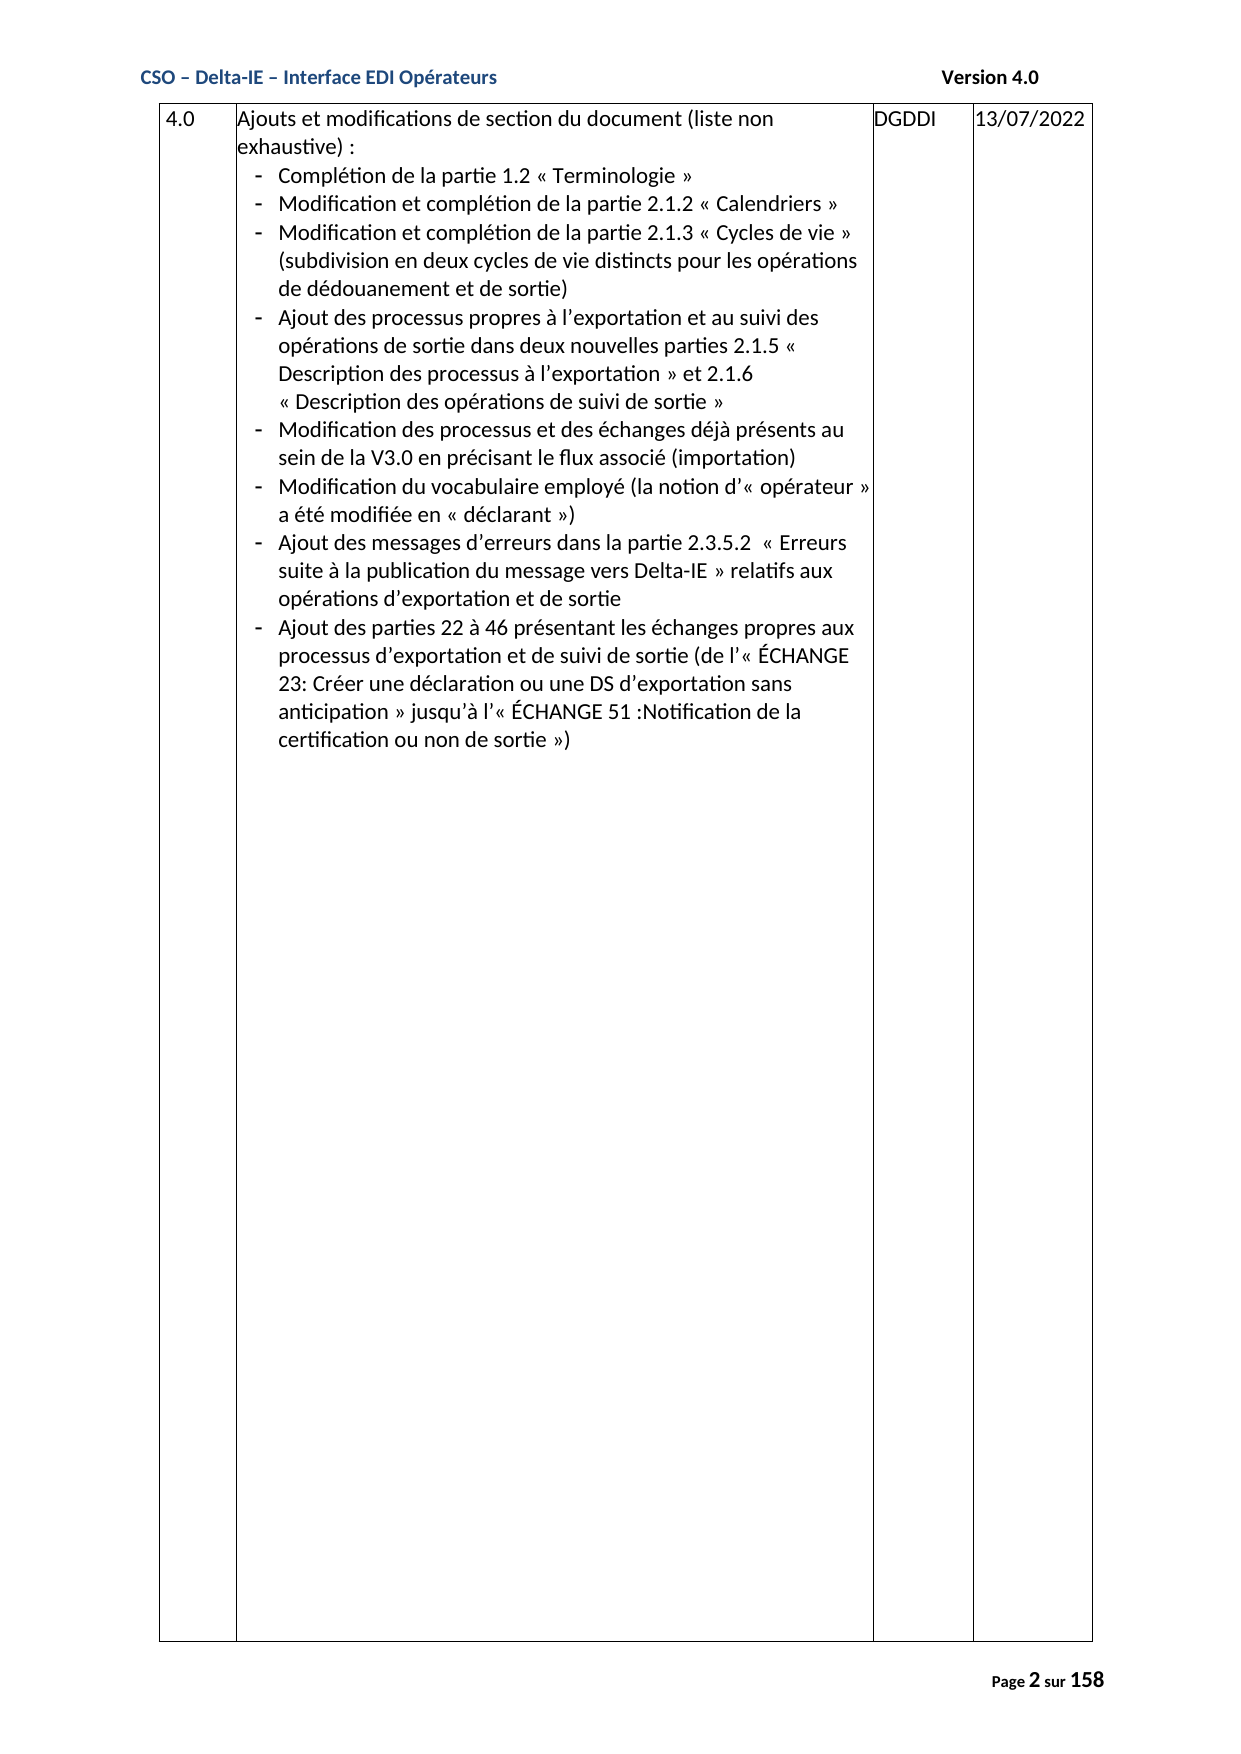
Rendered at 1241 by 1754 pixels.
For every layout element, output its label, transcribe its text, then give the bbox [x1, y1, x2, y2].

table_cell 13/07/2022 [974, 104, 1092, 1641]
table_cell 4.0 [160, 104, 236, 1641]
table_cell DGDDI [874, 104, 973, 1641]
table_cell Ajouts et modifications de section du document (liste non exhaustive) : Complétion de la partie 1.2 « Terminologie » Modification et complétion de la partie 2.1.2 « Calendriers » Modification et complétion de la partie 2.1.3 « Cycles de vie » (subdivision en deux cycles de vie distincts pour les opérations de dédouanement et de sortie) Ajout des processus propres à l’exportation et au suivi des opérations de sortie dans deux nouvelles parties 2.1.5 « Description des processus à l’exportation » et 2.1.6 « Description des opérations de suivi de sortie » Modification des processus et des échanges déjà présents au sein de la V3.0 en précisant le flux associé (importation) Modification du vocabulaire employé (la notion d’« opérateur » a été modifiée en « déclarant ») Ajout des messages d’erreurs dans la partie 2.3.5.2 « Erreurs suite à la publication du message vers Delta-IE » relatifs aux opérations d’exportation et de sortie Ajout des parties 22 à 46 présentant les échanges propres aux processus d’exportation et de suivi de sortie (de l’« ÉCHANGE 23: Créer une déclaration ou une DS d’exportation sans anticipation » jusqu’à l’« ÉCHANGE 51 :Notification de la certification ou non de sortie ») [237, 104, 873, 1641]
